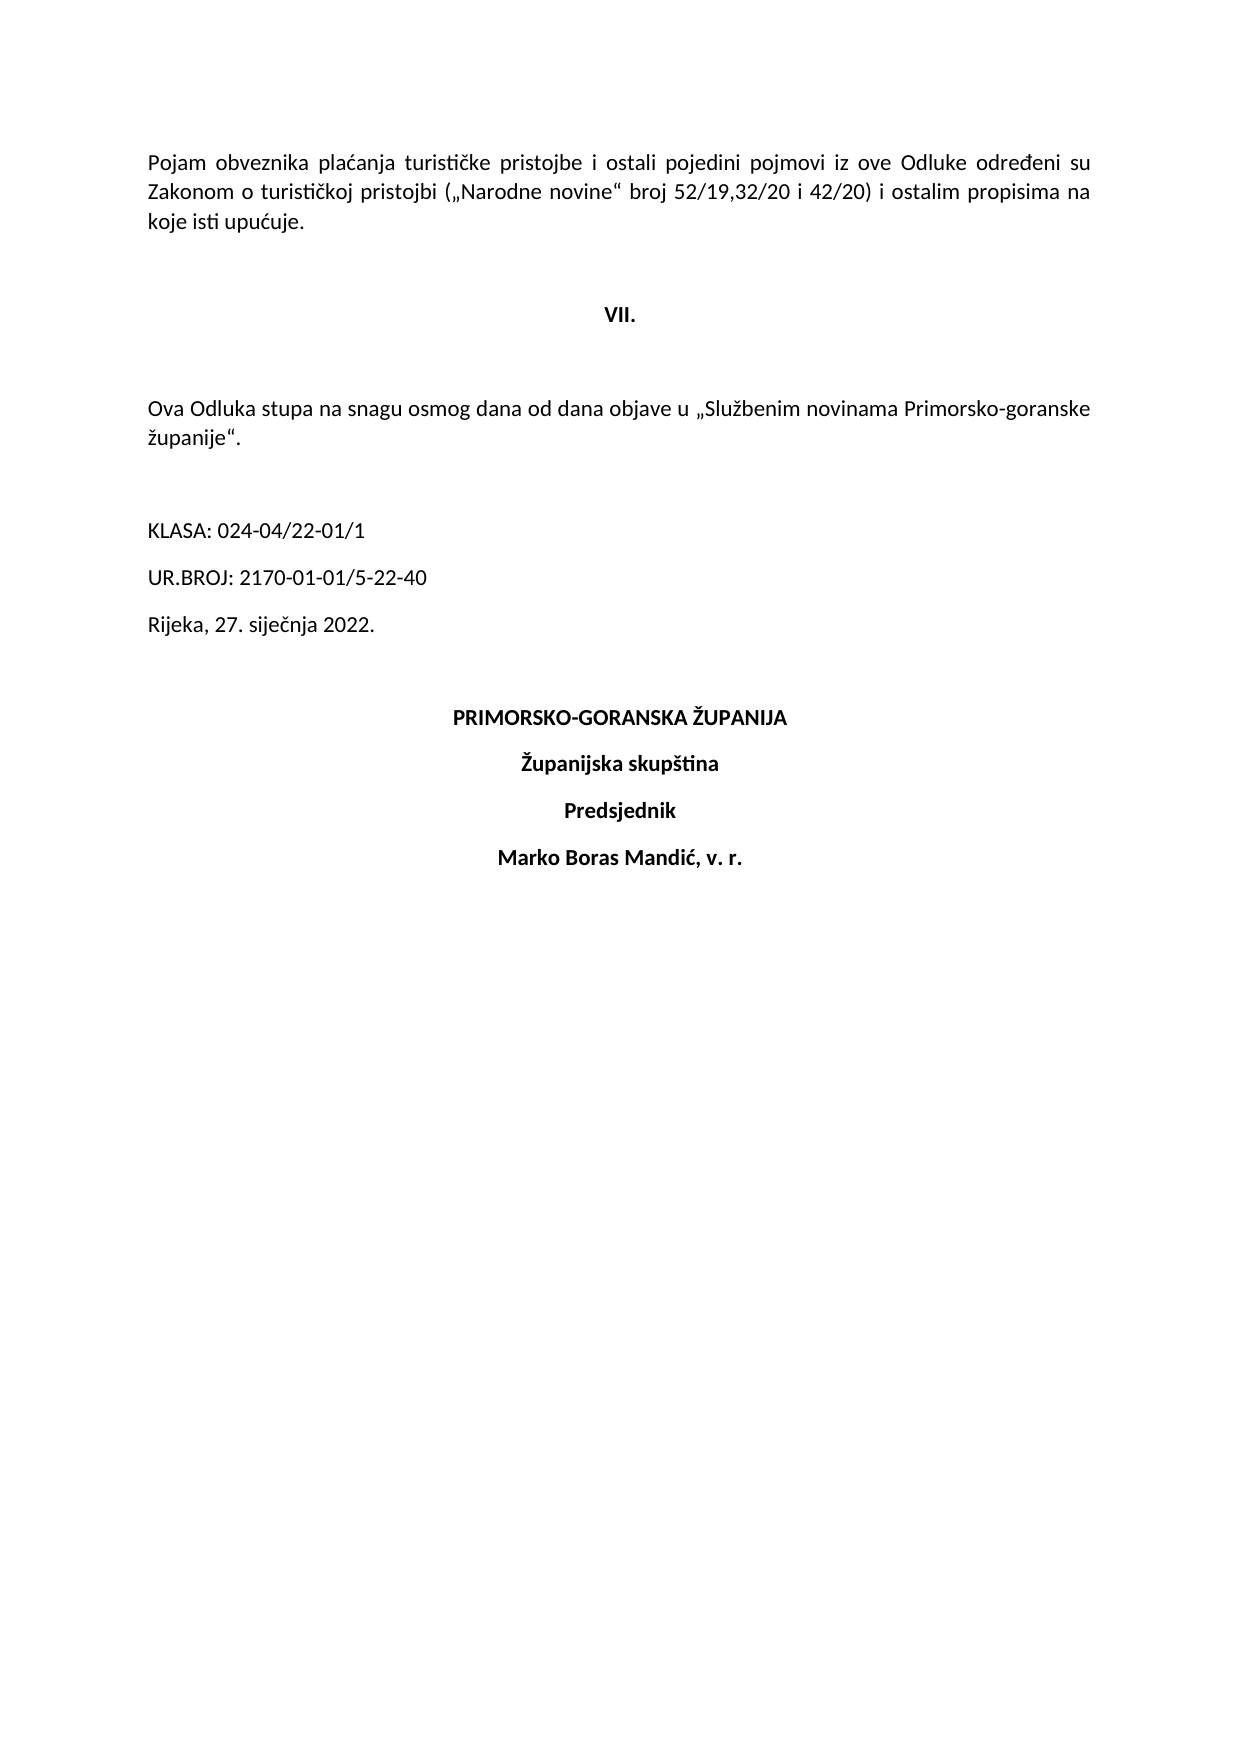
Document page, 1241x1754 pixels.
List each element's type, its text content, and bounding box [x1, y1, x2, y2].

text Marko Boras Mandić, v. r. [148, 843, 1093, 871]
text PRIMORSKO-GORANSKA ŽUPANIJA [148, 703, 1093, 731]
text Ova Odluka stupa na snagu osmog dana od dana objave u „Službenim novinama Primorsko-goranske županije“. [148, 394, 1093, 452]
text Pojam obveznika plaćanja turističke pristojbe i ostali pojedini pojmovi iz ove Odluke određeni su Zakonom o turističkoj pristojbi („Narodne novine“ broj 52/19,32/20 i 42/20) i ostalim propisima na koje isti upućuje. [148, 148, 1093, 235]
text Rijeka, 27. siječnja 2022. [148, 610, 1093, 638]
text Županijska skupština [148, 749, 1093, 777]
text UR.BROJ: 2170-01-01/5-22-40 [148, 563, 1093, 591]
text KLASA: 024-04/22-01/1 [148, 517, 1093, 545]
text VII. [148, 301, 1093, 328]
text Predsjednik [148, 796, 1093, 824]
